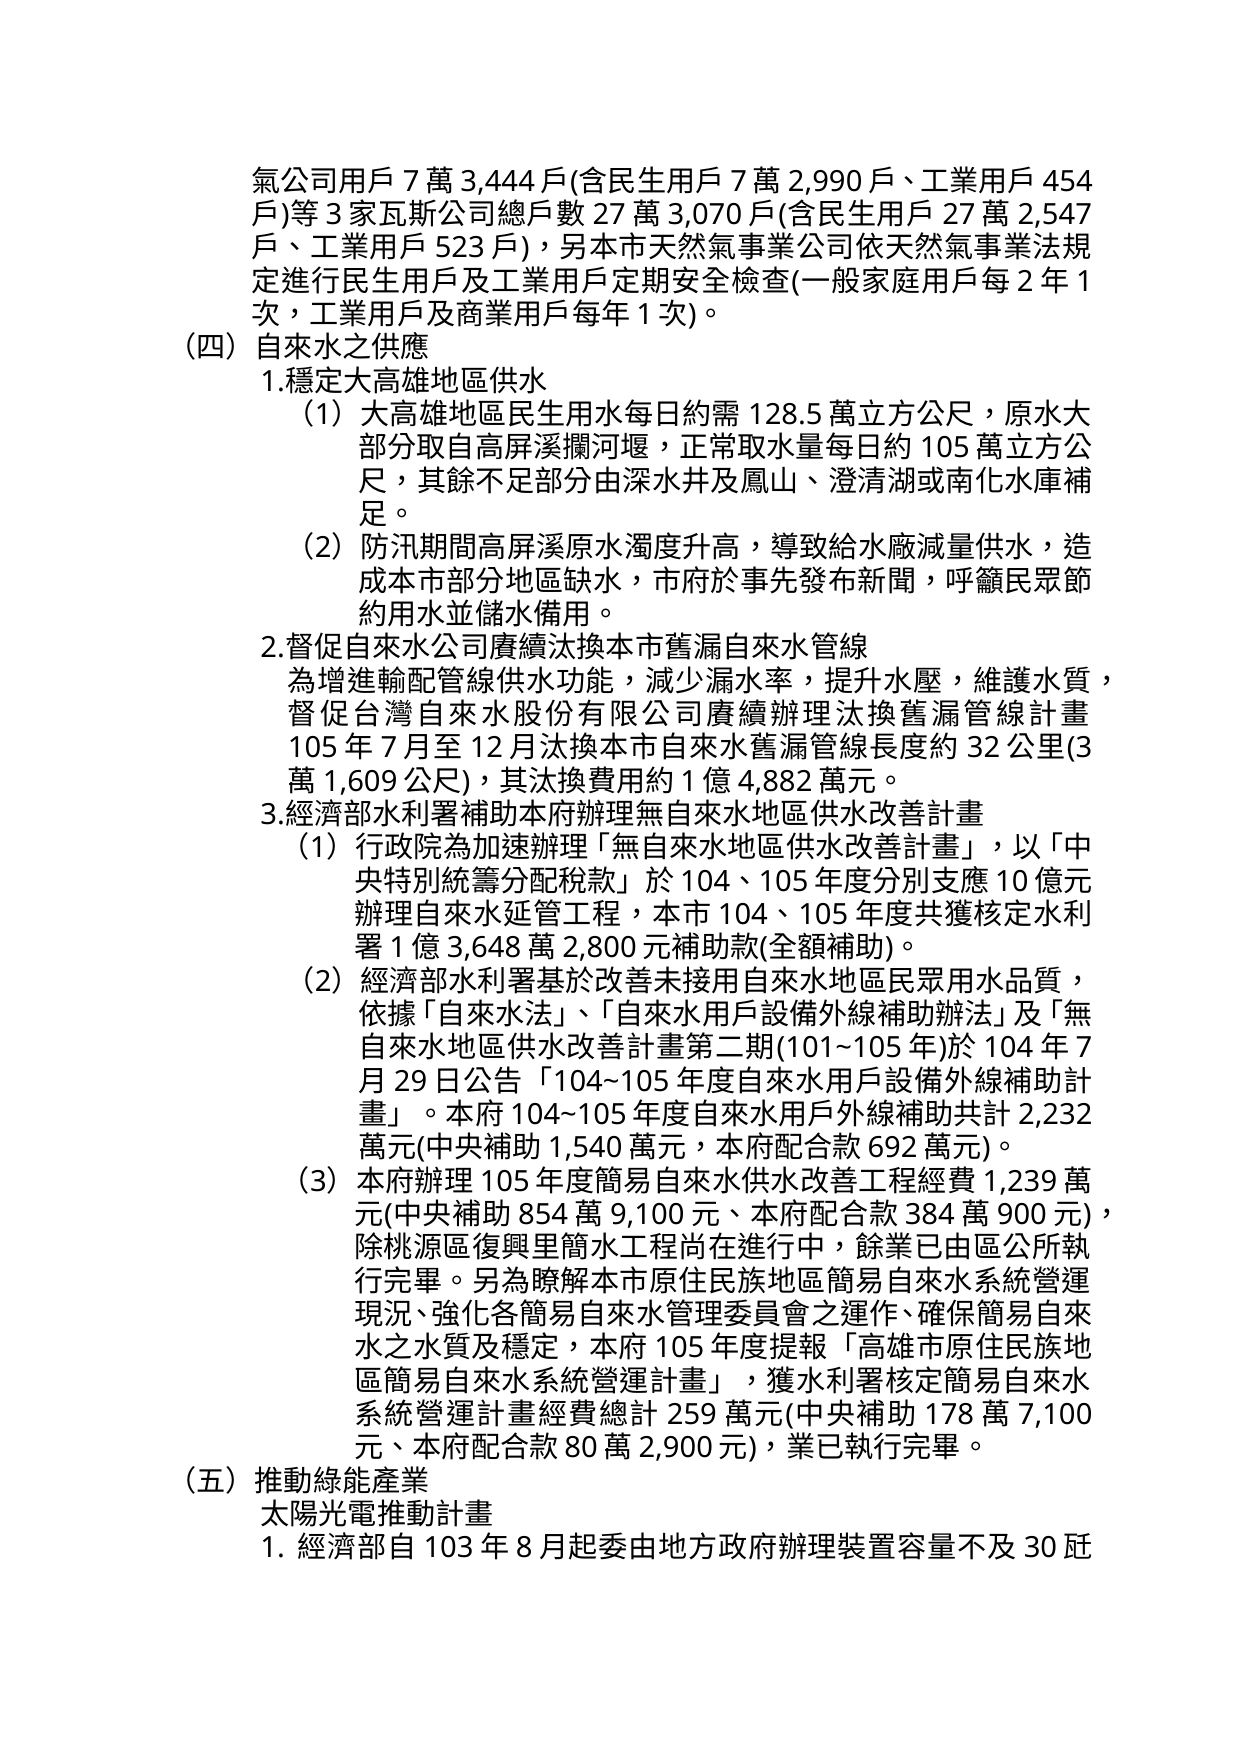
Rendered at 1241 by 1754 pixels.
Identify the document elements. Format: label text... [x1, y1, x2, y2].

text （3）本府辦理105年度簡易自來水供水改善工程經費1,239萬元(中央補助854萬9,100元、本府配合款384萬900元)，除桃源區復興里簡水工程尚在進行中，餘業已由區公所執行完畢。另為瞭解本市原住民族地區簡易自來水系統營運現況、強化各簡易自來水管理委員會之運作、確保簡易自來水之水質及穩定，本府105年度提報「高雄市原住民族地區簡易自來水系統營運計畫」，獲水利署核定簡易自來水系統營運計畫經費總計259萬元(中央補助178萬7,100元、本府配合款80萬2,900元)，業已執行完畢。 [280, 1164, 1092, 1464]
list 經濟部自103年8月起委由地方政府辦理裝置容量不及30瓩 [260, 1531, 1092, 1564]
text （2）經濟部水利署基於改善未接用自來水地區民眾用水品質，依據「自來水法」、「自來水用戶設備外線補助辦法」及「無自來水地區供水改善計畫第二期(101~105年)於104年7月29日公告「104~105年度自來水用戶設備外線補助計畫」。本府104~105年度自來水用戶外線補助共計2,232萬元(中央補助1,540萬元，本府配合款692萬元)。 [285, 964, 1092, 1164]
text 為增進輸配管線供水功能，減少漏水率，提升水壓，維護水質，督促台灣自來水股份有限公司賡續辦理汰換舊漏管線計畫，105年7月至12月汰換本市自來水舊漏管線長度約32公里(3萬1,609公尺)，其汰換費用約1億4,882萬元。 [288, 664, 1092, 798]
text （1）行政院為加速辦理「無自來水地區供水改善計畫」，以「中央特別統籌分配稅款」於104、105年度分別支應10億元辦理自來水延管工程，本市104、105年度共獲核定水利署1億3,648萬2,800元補助款(全額補助)。 [280, 831, 1092, 964]
text 3.經濟部水利署補助本府辦理無自來水地區供水改善計畫 [260, 798, 1092, 831]
text （五）推動綠能產業 [148, 1464, 1092, 1498]
text （四）自來水之供應 [148, 331, 1092, 364]
text 1.穩定大高雄地區供水 [260, 364, 1092, 398]
text （1）大高雄地區民生用水每日約需128.5萬立方公尺，原水大部分取自高屏溪攔河堰，正常取水量每日約105萬立方公尺，其餘不足部分由深水井及鳳山、澄清湖或南化水庫補足。 [285, 398, 1092, 531]
text （2）防汛期間高屏溪原水濁度升高，導致給水廠減量供水，造成本市部分地區缺水，市府於事先發布新聞，呼籲民眾節約用水並儲水備用。 [285, 531, 1092, 631]
text 太陽光電推動計畫 [260, 1498, 1092, 1531]
text 氣公司用戶7萬3,444戶(含民生用戶7萬2,990戶、工業用戶454戶)等3家瓦斯公司總戶數27萬3,070戶(含民生用戶27萬2,547戶、工業用戶523戶)，另本市天然氣事業公司依天然氣事業法規定進行民生用戶及工業用戶定期安全檢查(一般家庭用戶每2年1次，工業用戶及商業用戶每年1次)。 [251, 164, 1092, 331]
text 2.督促自來水公司賡續汰換本市舊漏自來水管線 [260, 631, 1092, 664]
